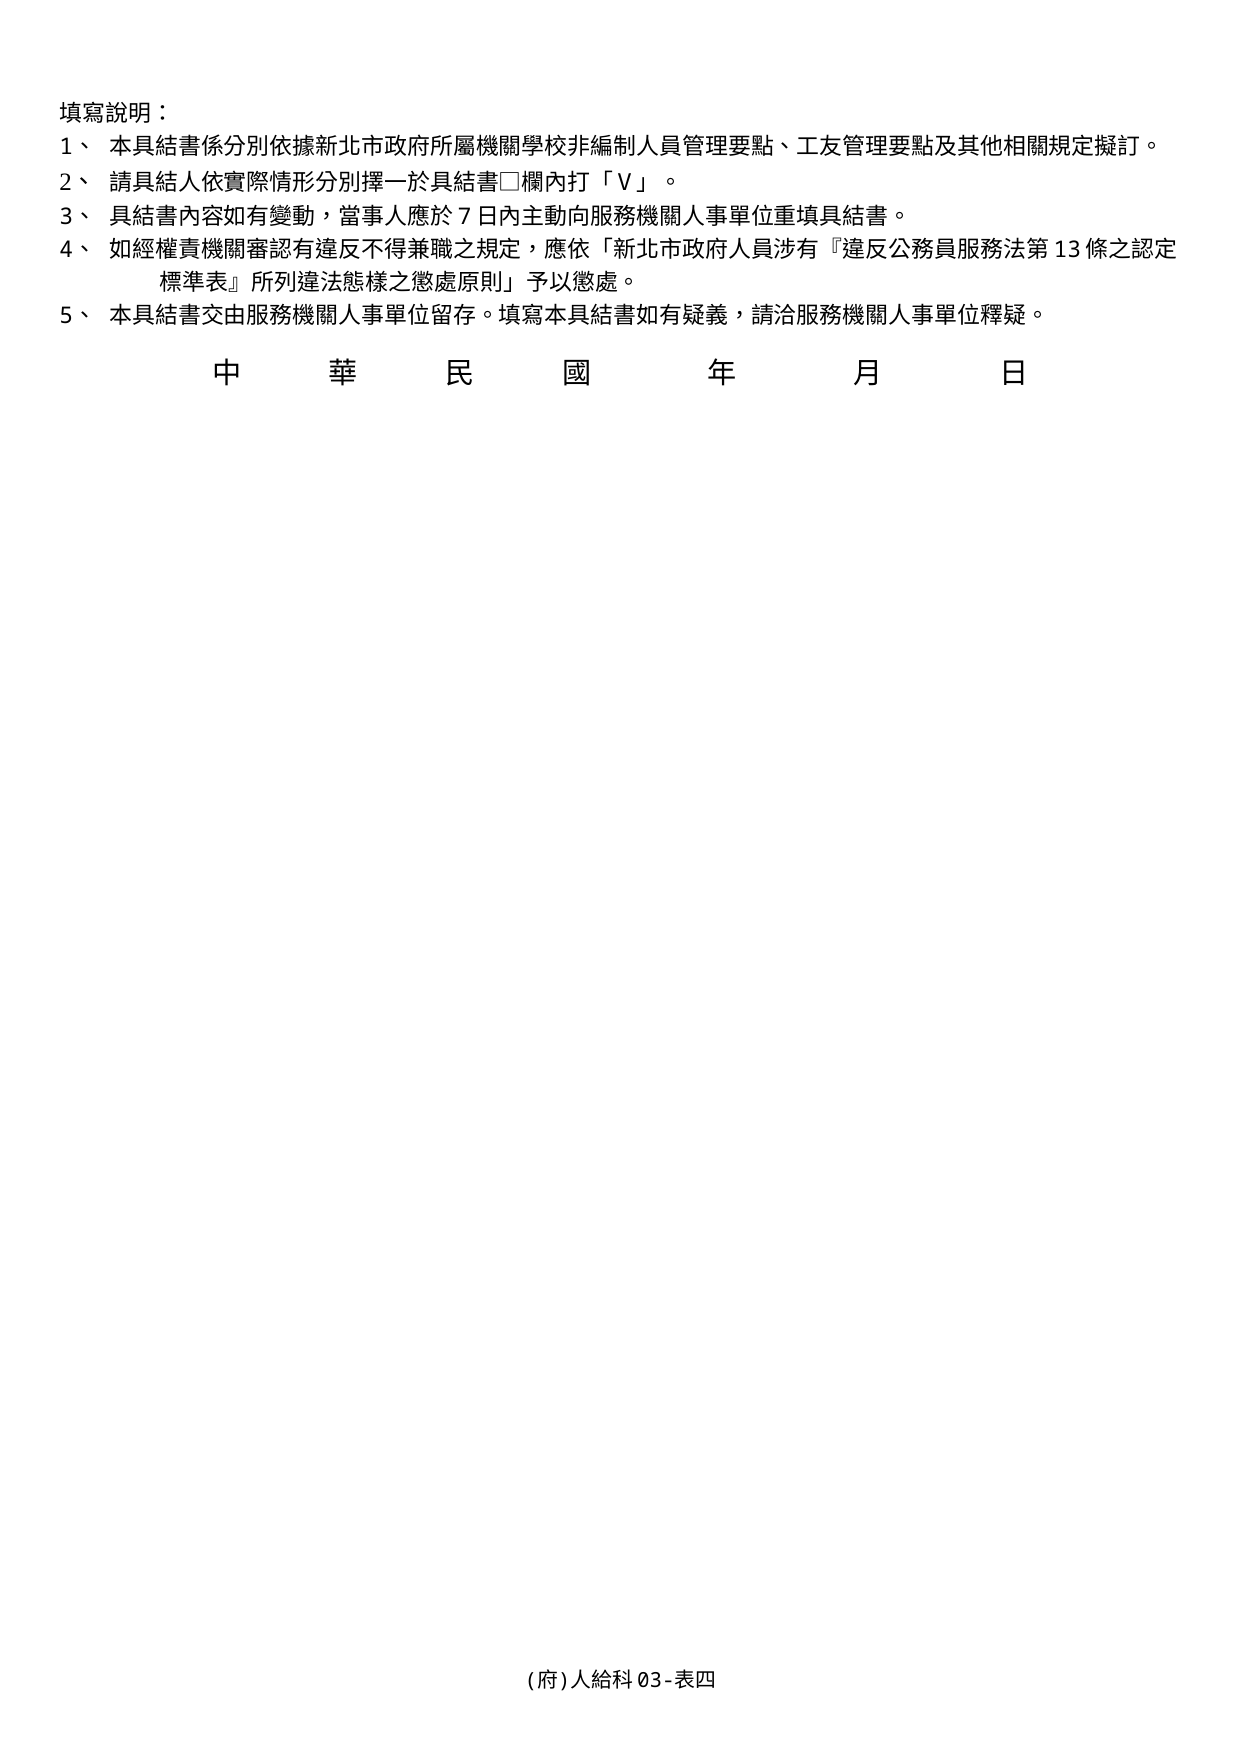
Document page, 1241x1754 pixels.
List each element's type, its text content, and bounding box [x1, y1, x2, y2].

text 中 華 民 國 年 月 日 [59, 349, 1181, 392]
list 請具結人依實際情形分別擇一於具結書□欄內打「Ⅴ」。 [59, 161, 1181, 197]
list 如經權責機關審認有違反不得兼職之規定，應依「新北市政府人員涉有『違反公務員服務法第13條之認定標準表』所列違法態樣之懲處原則」予以懲處。 [59, 231, 1181, 297]
text 填寫說明： [59, 95, 1181, 128]
list 具結書內容如有變動，當事人應於7日內主動向服務機關人事單位重填具結書。 [59, 197, 1181, 231]
list 本具結書係分別依據新北市政府所屬機關學校非編制人員管理要點、工友管理要點及其他相關規定擬訂。 [59, 128, 1181, 161]
list 本具結書交由服務機關人事單位留存。填寫本具結書如有疑義，請洽服務機關人事單位釋疑。 [59, 297, 1181, 331]
